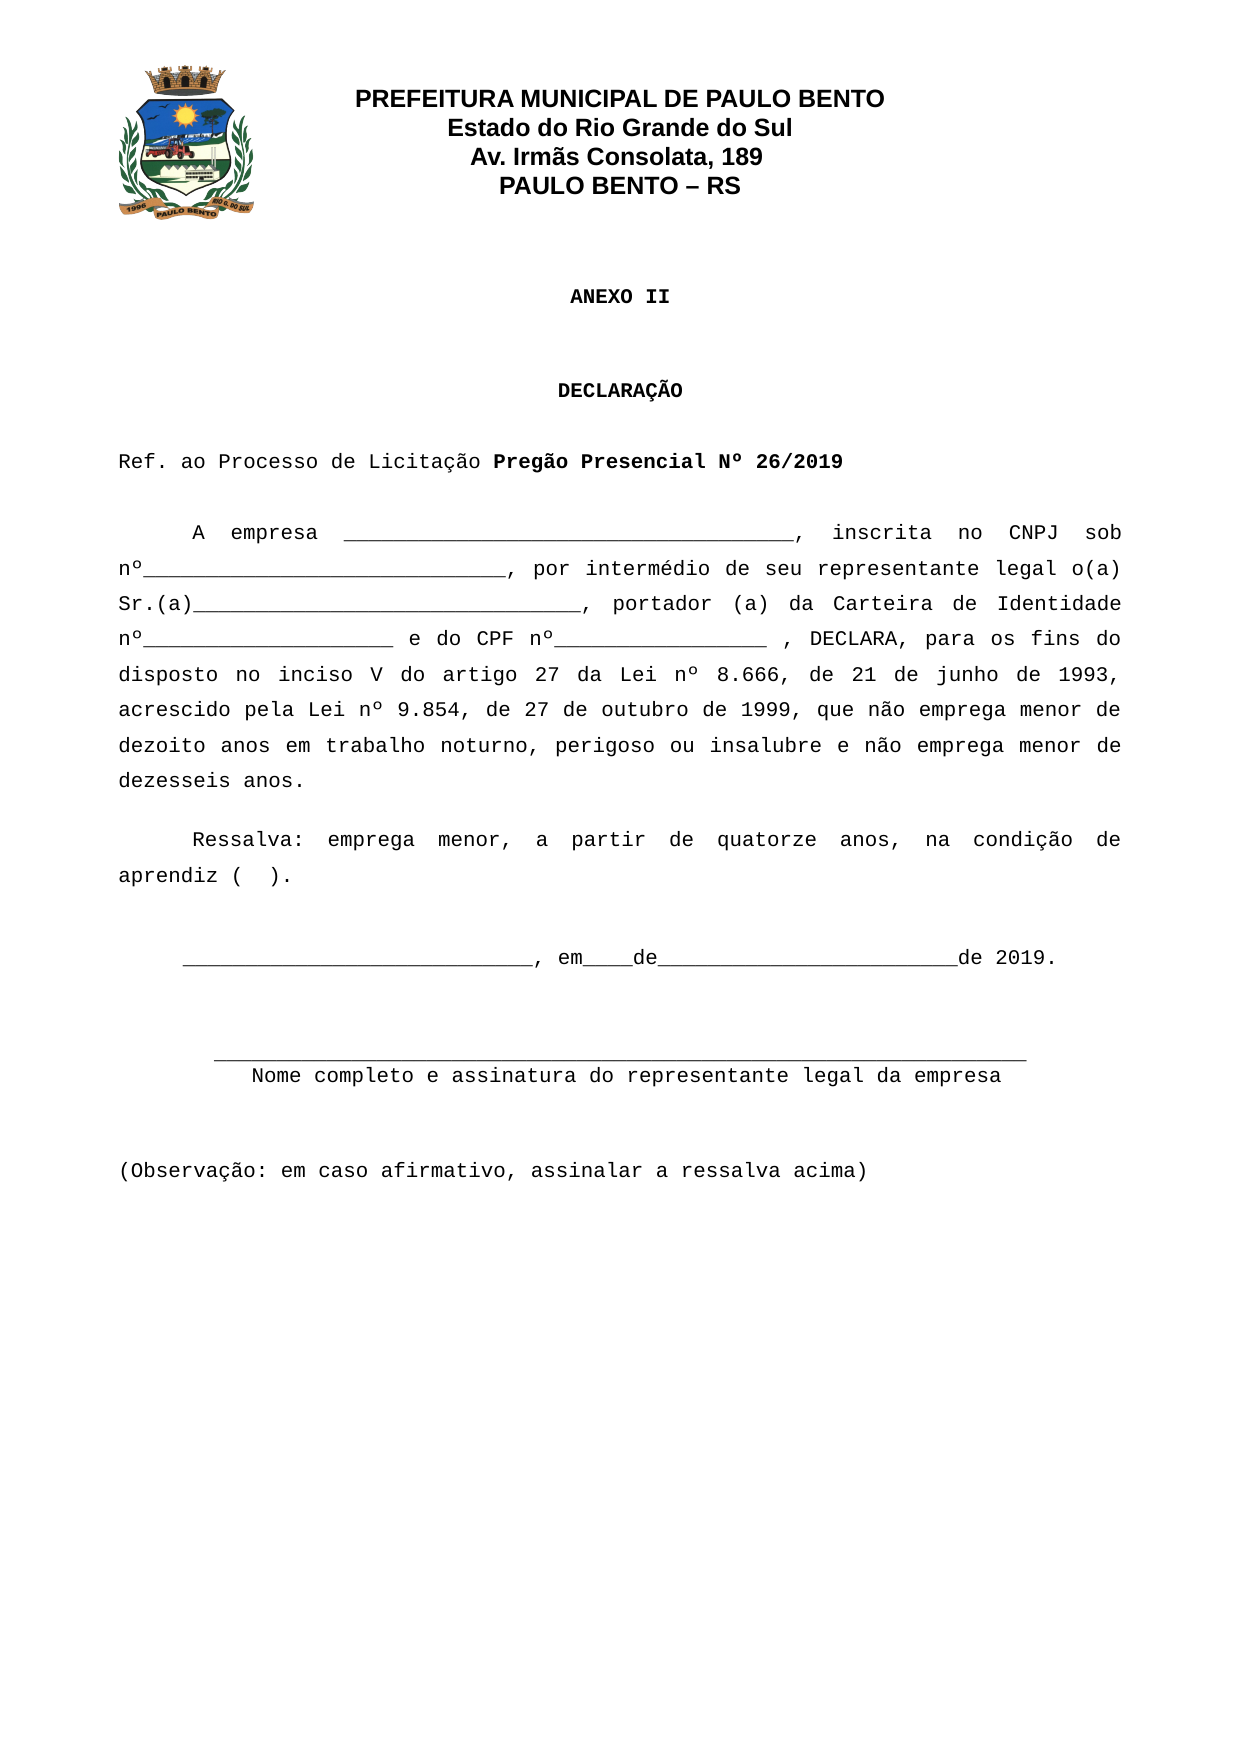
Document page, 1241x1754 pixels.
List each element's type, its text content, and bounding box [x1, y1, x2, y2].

text DECLARAÇÃO [118, 380, 1122, 404]
text _________________________________________________________________ [118, 1042, 1122, 1066]
text Ressalva: emprega menor, a partir de quatorze anos, na condição de aprendiz ( ). [118, 829, 1122, 888]
text Nome completo e assinatura do representante legal da empresa [118, 1066, 1122, 1089]
text ____________________________, em____de________________________de 2019. [118, 947, 1122, 971]
text A empresa ____________________________________, inscrita no CNPJ sob nº_____________________________, por intermédio de seu representante legal o(a) Sr.(a)_______________________________, portador (a) da Carteira de Identidade nº____________________ e do CPF nº_________________ , DECLARA, para os fins do disposto no inciso V do artigo 27 da Lei nº 8.666, de 21 de junho de 1993, acrescido pela Lei nº 9.854, de 27 de outubro de 1999, que não emprega menor de dezoito anos em trabalho noturno, perigoso ou insalubre e não emprega menor de dezesseis anos. [118, 522, 1122, 794]
text (Observação: em caso afirmativo, assinalar a ressalva acima) [118, 1160, 1122, 1184]
text ANEXO II [118, 286, 1122, 309]
picture [118, 65, 254, 220]
text Ref. ao Processo de Licitação Pregão Presencial Nº 26/2019 [118, 451, 1122, 475]
